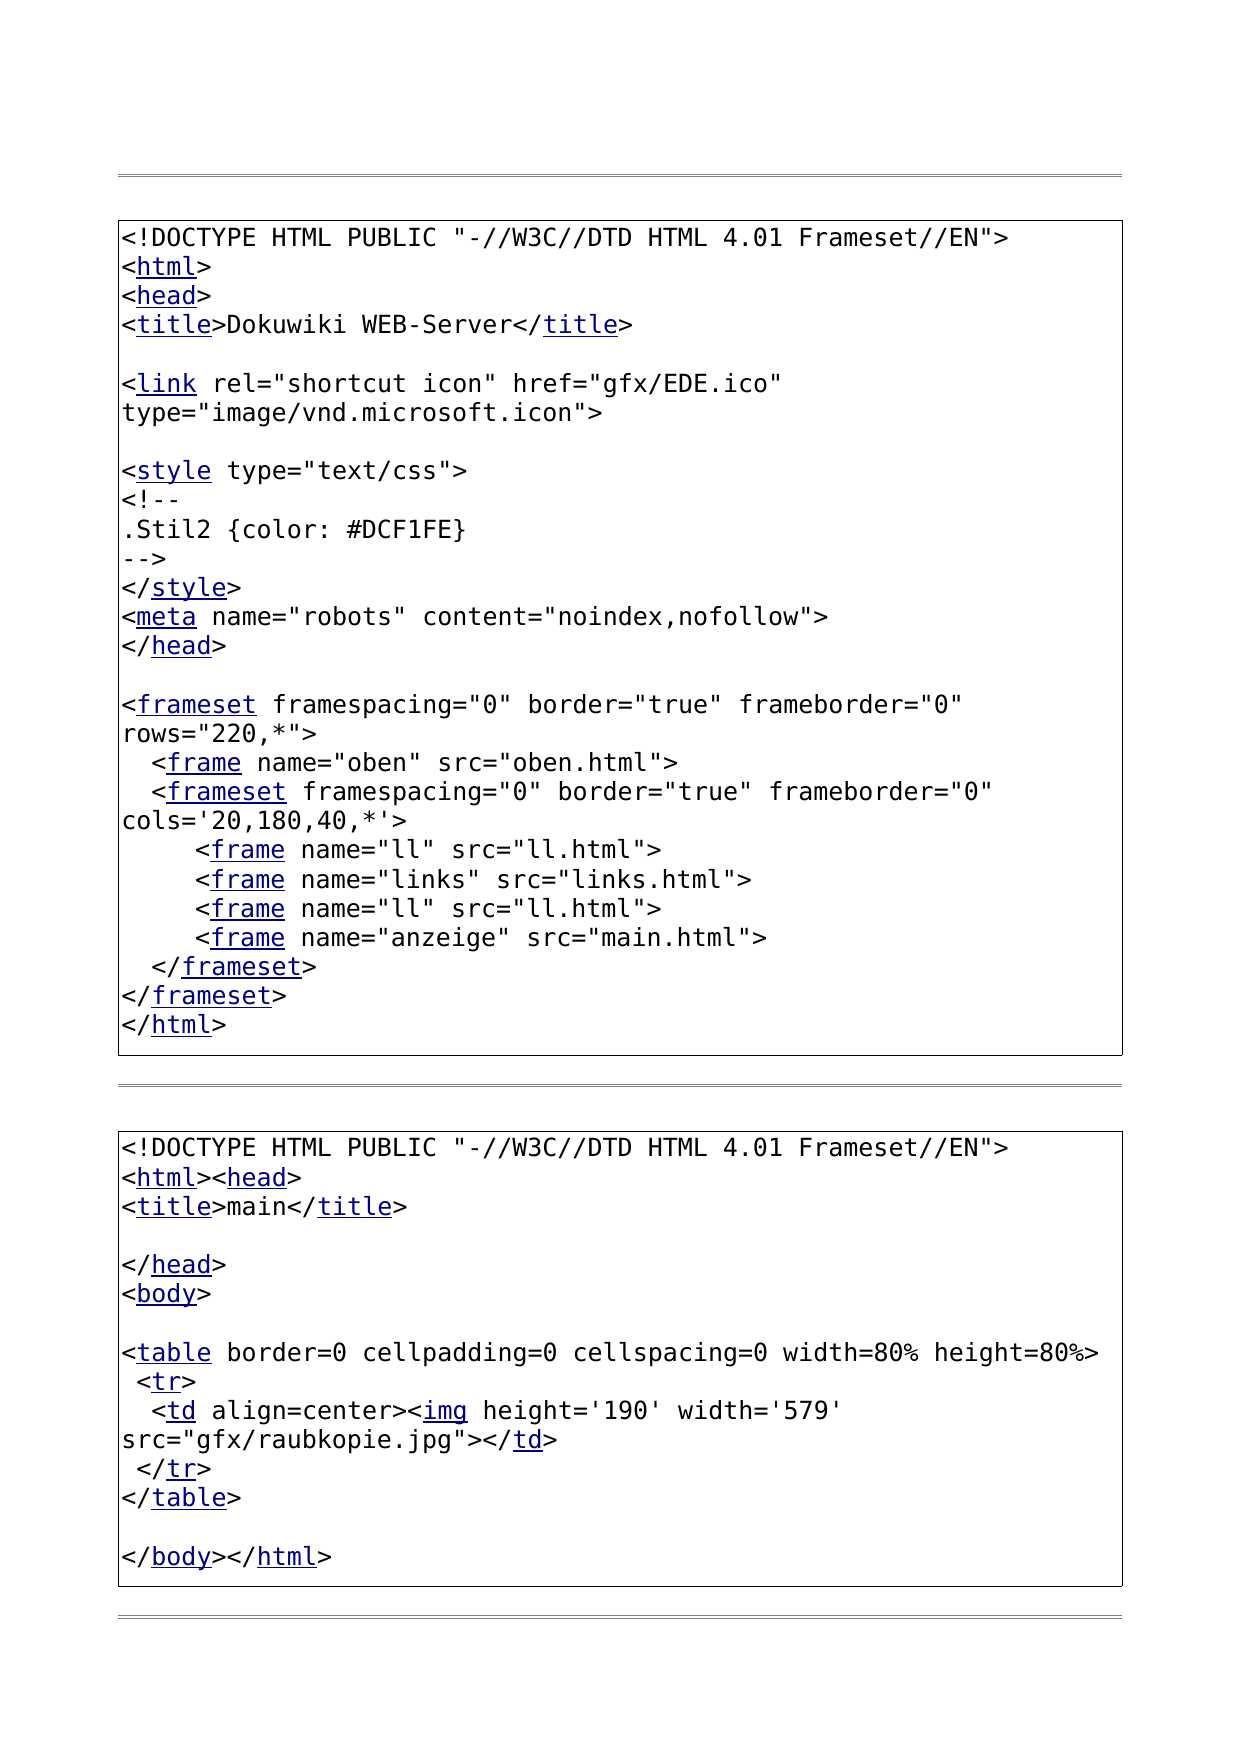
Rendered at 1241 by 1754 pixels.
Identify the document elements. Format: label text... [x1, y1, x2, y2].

text [118, 118, 1122, 147]
table_header <!DOCTYPE HTML PUBLIC "-//W3C//DTD HTML 4.01 Frameset//EN"> <html> <head> <title>Dokuwiki WEB-Server</title> <link rel="shortcut icon" href="gfx/EDE.ico" type="image/vnd.microsoft.icon"> <style type="text/css"> <!-- .Stil2 {color: #DCF1FE} --> </style> <meta name="robots" content="noindex,nofollow"> </head> <frameset framespacing="0" border="true" frameborder="0" rows="220,*"> <frame name="oben" src="oben.html"> <frameset framespacing="0" border="true" frameborder="0" cols='20,180,40,*'> <frame name="ll" src="ll.html"> <frame name="links" src="links.html"> <frame name="ll" src="ll.html"> <frame name="anzeige" src="main.html"> </frameset> </frameset> </html> [119, 221, 1122, 1054]
table_header <!DOCTYPE HTML PUBLIC "-//W3C//DTD HTML 4.01 Frameset//EN"> <html><head> <title>main</title> </head> <body> <table border=0 cellpadding=0 cellspacing=0 width=80% height=80%> <tr> <td align=center><img height='190' width='579' src="gfx/raubkopie.jpg"></td> </tr> </table> </body></html> [119, 1132, 1122, 1586]
